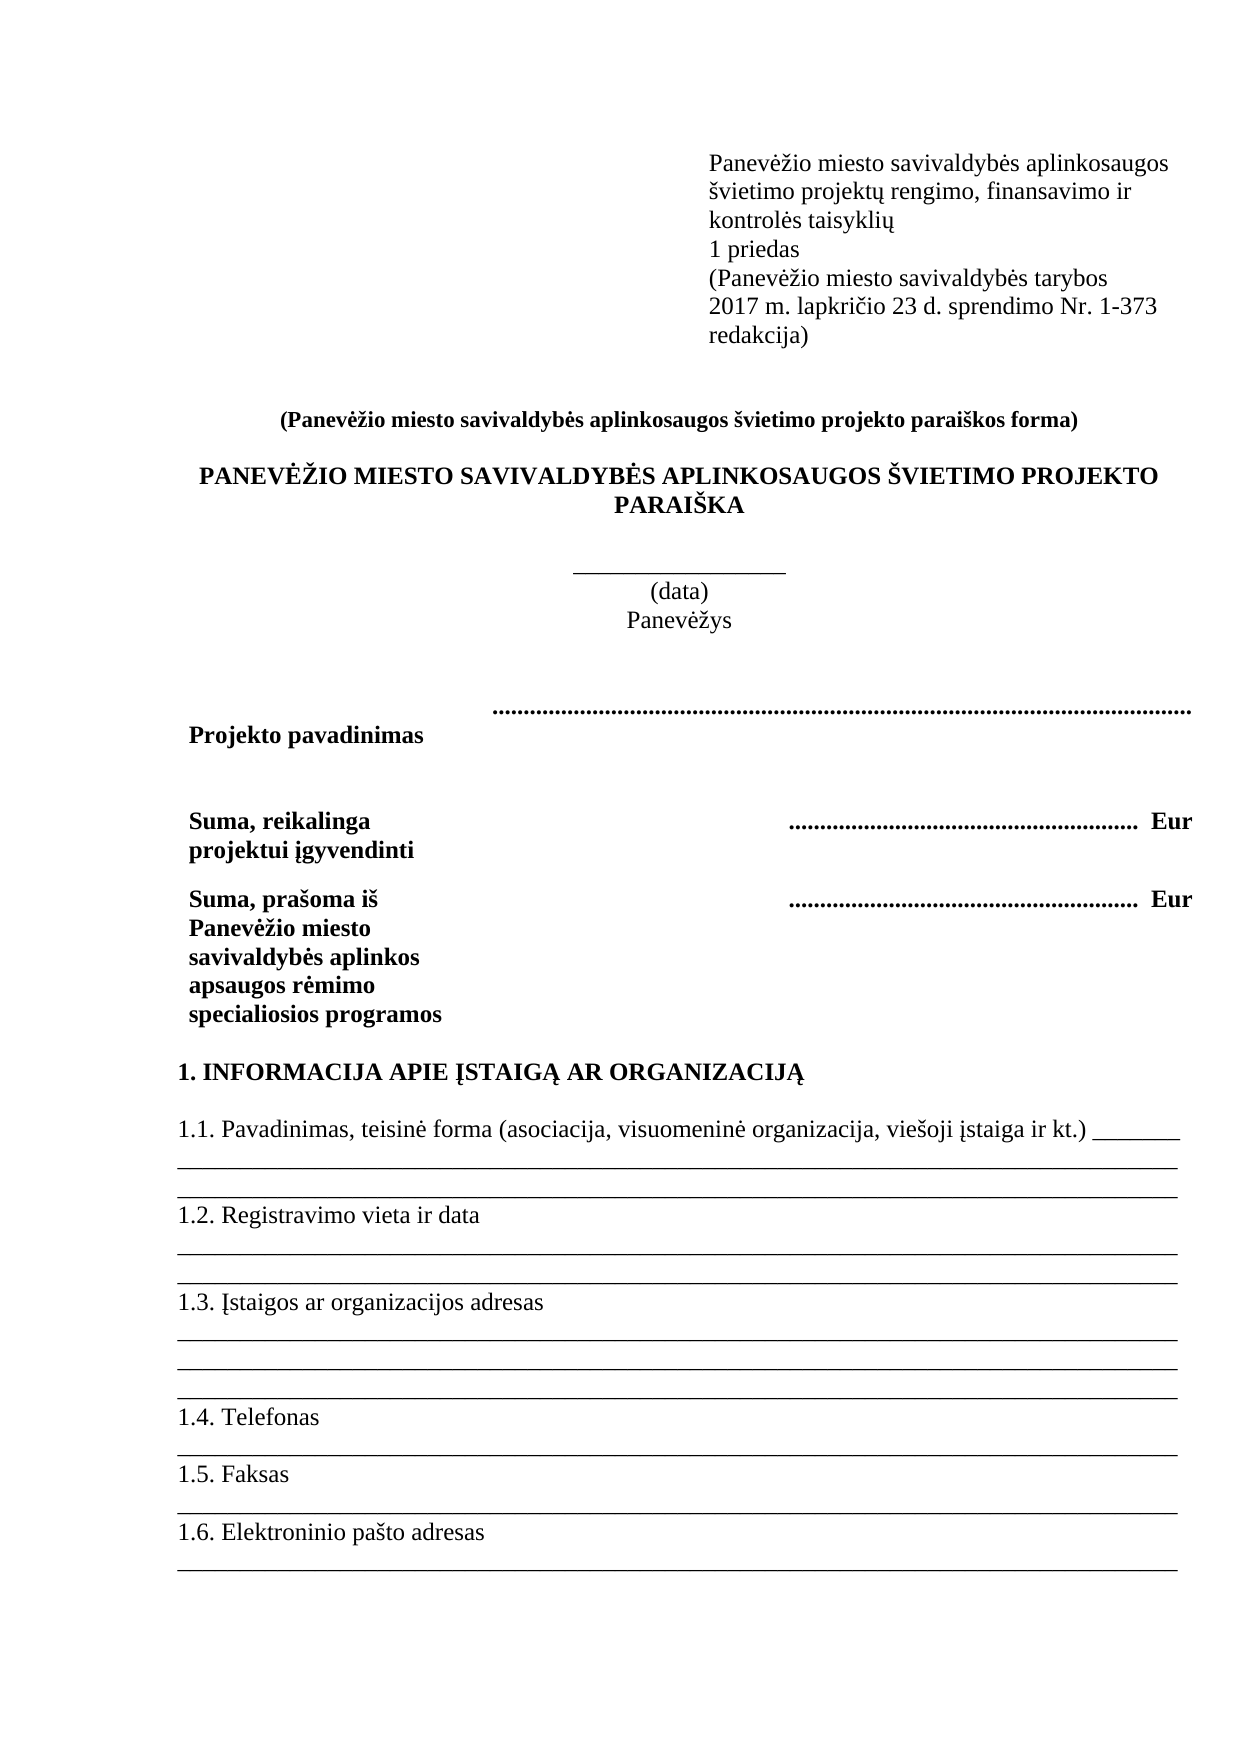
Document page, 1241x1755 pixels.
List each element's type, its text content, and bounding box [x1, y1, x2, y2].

table_header Projekto pavadinimas [177, 663, 481, 778]
text (Panevėžio miesto savivaldybės aplinkosaugos švietimo projekto paraiškos forma) [177, 406, 1181, 433]
text Panevėžys [177, 605, 1181, 634]
text PANEVĖŽIO MIESTO SAVIVALDYBĖS APLINKOSAUGOS ŠVIETIMO PROJEKTO PARAIŠKA [177, 461, 1181, 519]
text (Panevėžio miesto savivaldybės tarybos [709, 263, 1181, 291]
table_cell Suma, prašoma iš Panevėžio miesto savivaldybės aplinkos apsaugos rėmimo specialiosios programos [177, 884, 481, 1028]
text ________________________________________________________________________________ [177, 1344, 1181, 1373]
text kontrolės taisyklių [709, 205, 1181, 234]
table_header ................................................................................................................ [481, 663, 1204, 778]
text Panevėžio miesto savivaldybės aplinkosaugos [709, 148, 1181, 176]
text 1 priedas [709, 234, 1181, 263]
text 1.3. Įstaigos ar organizacijos adresas ________________________________________________________________________________ [177, 1287, 1181, 1344]
text ________________________________________________________________________________ [177, 1258, 1181, 1287]
table_cell ........................................................ Eur [481, 884, 1204, 1028]
text švietimo projektų rengimo, finansavimo ir [709, 176, 1181, 205]
table_cell [481, 778, 1204, 806]
table_cell [177, 778, 481, 806]
text (data) [177, 576, 1181, 605]
text 1.2. Registravimo vieta ir data ________________________________________________________________________________ [177, 1200, 1181, 1258]
text ________________________________________________________________________________ [177, 1172, 1181, 1200]
text ________________________________________________________________________________ [177, 1373, 1181, 1402]
text _________________ [177, 548, 1181, 576]
text 1. INFORMACIJA APIE ĮSTAIGĄ AR ORGANIZACIJĄ [177, 1057, 1181, 1085]
text 1.6. Elektroninio pašto adresas ________________________________________________________________________________ [177, 1517, 1181, 1574]
text 1.1. Pavadinimas, teisinė forma (asociacija, visuomeninė organizacija, viešoji įstaiga ir kt.) _______ [177, 1114, 1181, 1143]
text ________________________________________________________________________________ [177, 1143, 1181, 1172]
text 1.5. Faksas ________________________________________________________________________________ [177, 1459, 1181, 1517]
table_cell ........................................................ Eur [481, 806, 1204, 884]
table_cell Suma, reikalinga projektui įgyvendinti [177, 806, 481, 884]
text 2017 m. lapkričio 23 d. sprendimo Nr. 1-373 redakcija) [709, 291, 1181, 349]
text 1.4. Telefonas ________________________________________________________________________________ [177, 1402, 1181, 1459]
